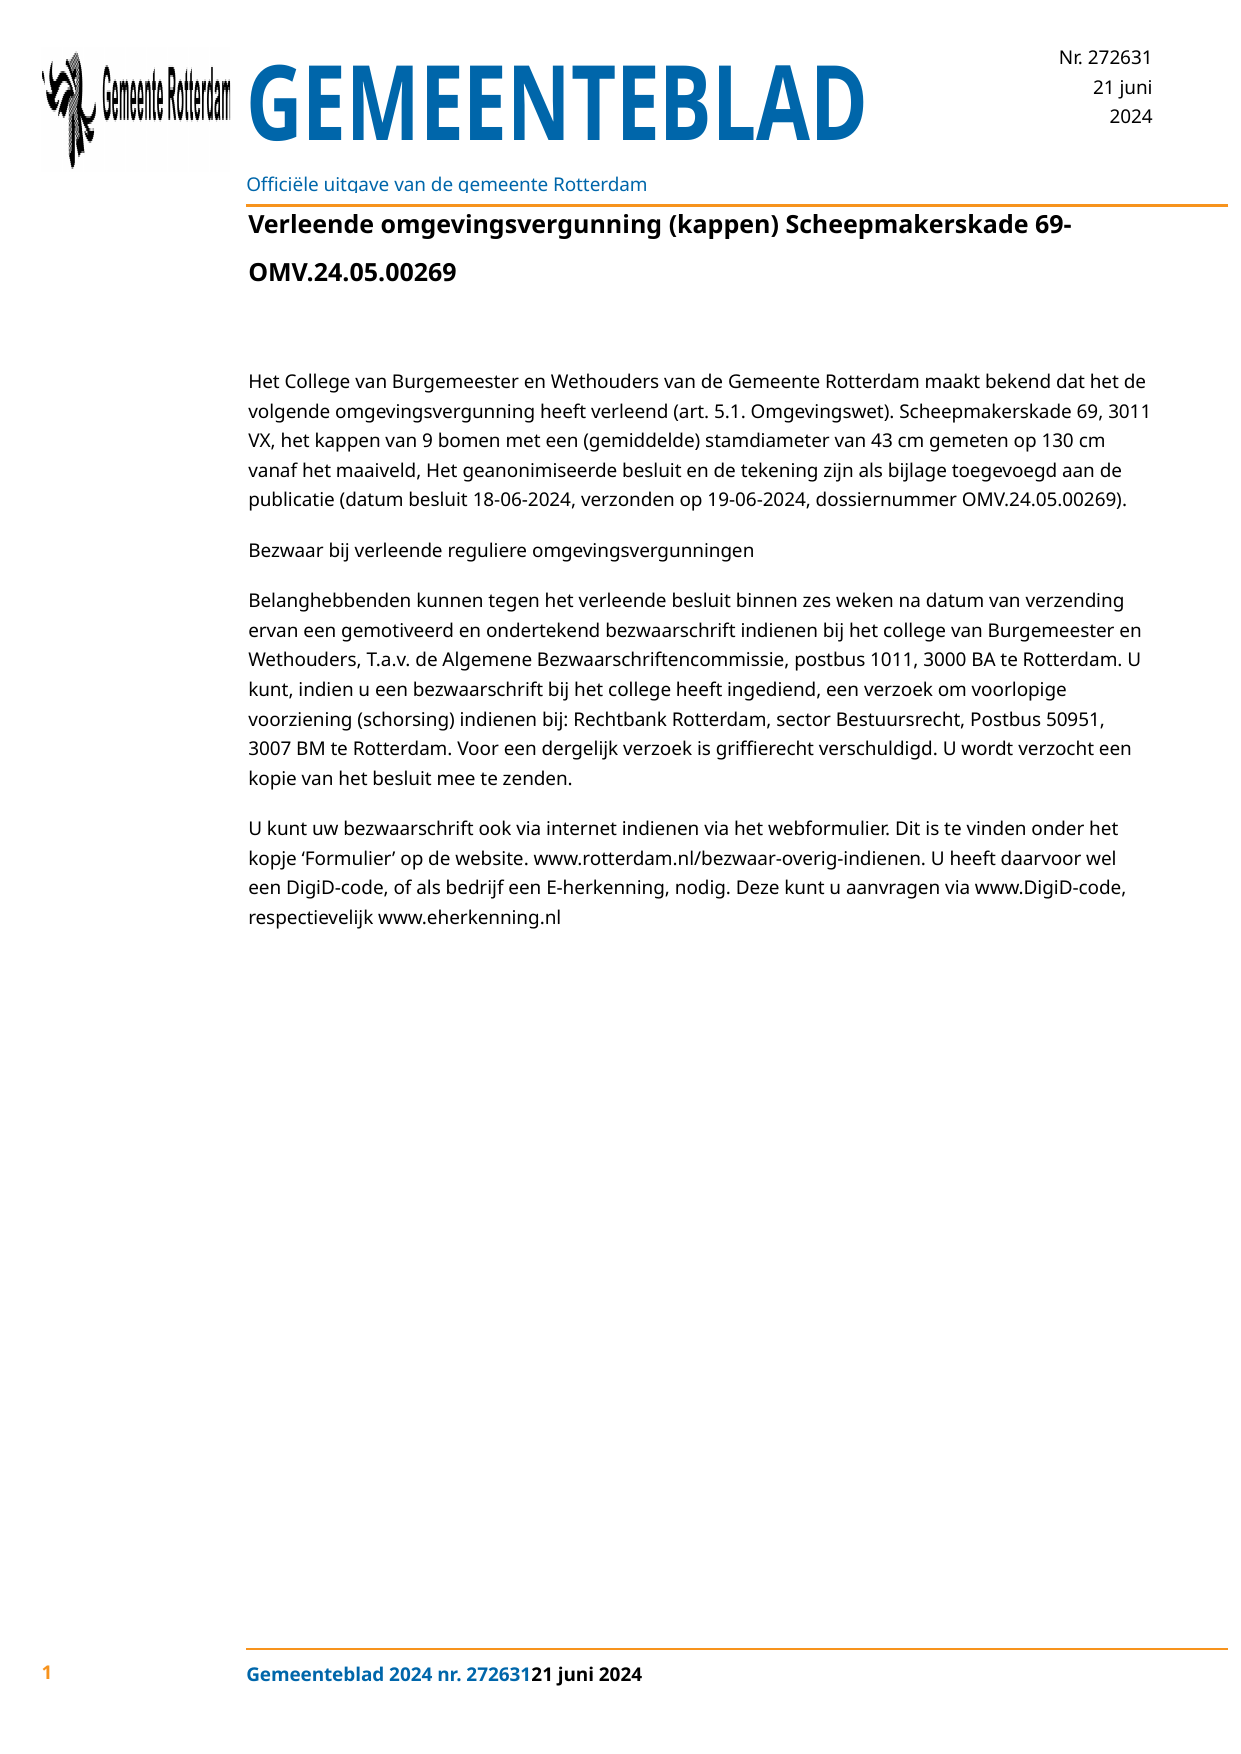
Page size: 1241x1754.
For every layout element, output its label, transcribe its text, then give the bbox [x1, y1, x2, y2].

text Verleende omgevingsvergunning (kappen) Scheepmakerskade 69- OMV.24.05.00269 [248, 207, 1152, 288]
text Het College van Burgemeester en Wethouders van de Gemeente Rotterdam maakt bekend dat het de volgende omgevingsvergunning heeft verleend (art. 5.1. Omgevingswet). Scheepmakerskade 69, 3011 VX, het kappen van 9 bomen met een (gemiddelde) stamdiameter van 43 cm gemeten op 130 cm vanaf het maaiveld, Het geanonimiseerde besluit en de tekening zijn als bijlage toegevoegd aan de publicatie (datum besluit 18-06-2024, verzonden op 19-06-2024, dossiernummer OMV.24.05.00269). [248, 368, 1152, 512]
text Belanghebbenden kunnen tegen het verleende besluit binnen zes weken na datum van verzending ervan een gemotiveerd en ondertekend bezwaarschrift indienen bij het college van Burgemeester en Wethouders, T.a.v. de Algemene Bezwaarschriftencommissie, postbus 1011, 3000 BA te Rotterdam. U kunt, indien u een bezwaarschrift bij het college heeft ingediend, een verzoek om voorlopige voorziening (schorsing) indienen bij: Rechtbank Rotterdam, sector Bestuursrecht, Postbus 50951, 3007 BM te Rotterdam. Voor een dergelijk verzoek is griffierecht verschuldigd. U wordt verzocht een kopie van het besluit mee te zenden. [248, 587, 1152, 791]
text Bezwaar bij verleende reguliere omgevingsvergunningen [248, 537, 1152, 563]
picture [41, 47, 231, 172]
text U kunt uw bezwaarschrift ook via internet indienen via het webformulier. Dit is te vinden onder het kopje ‘Formulier’ op de website. www.rotterdam.nl/bezwaar-overig-indienen. U heeft daarvoor wel een DigiD-code, of als bedrijf een E-herkenning, nodig. Deze kunt u aanvragen via www.DigiD-code, respectievelijk www.eherkenning.nl [248, 815, 1152, 930]
